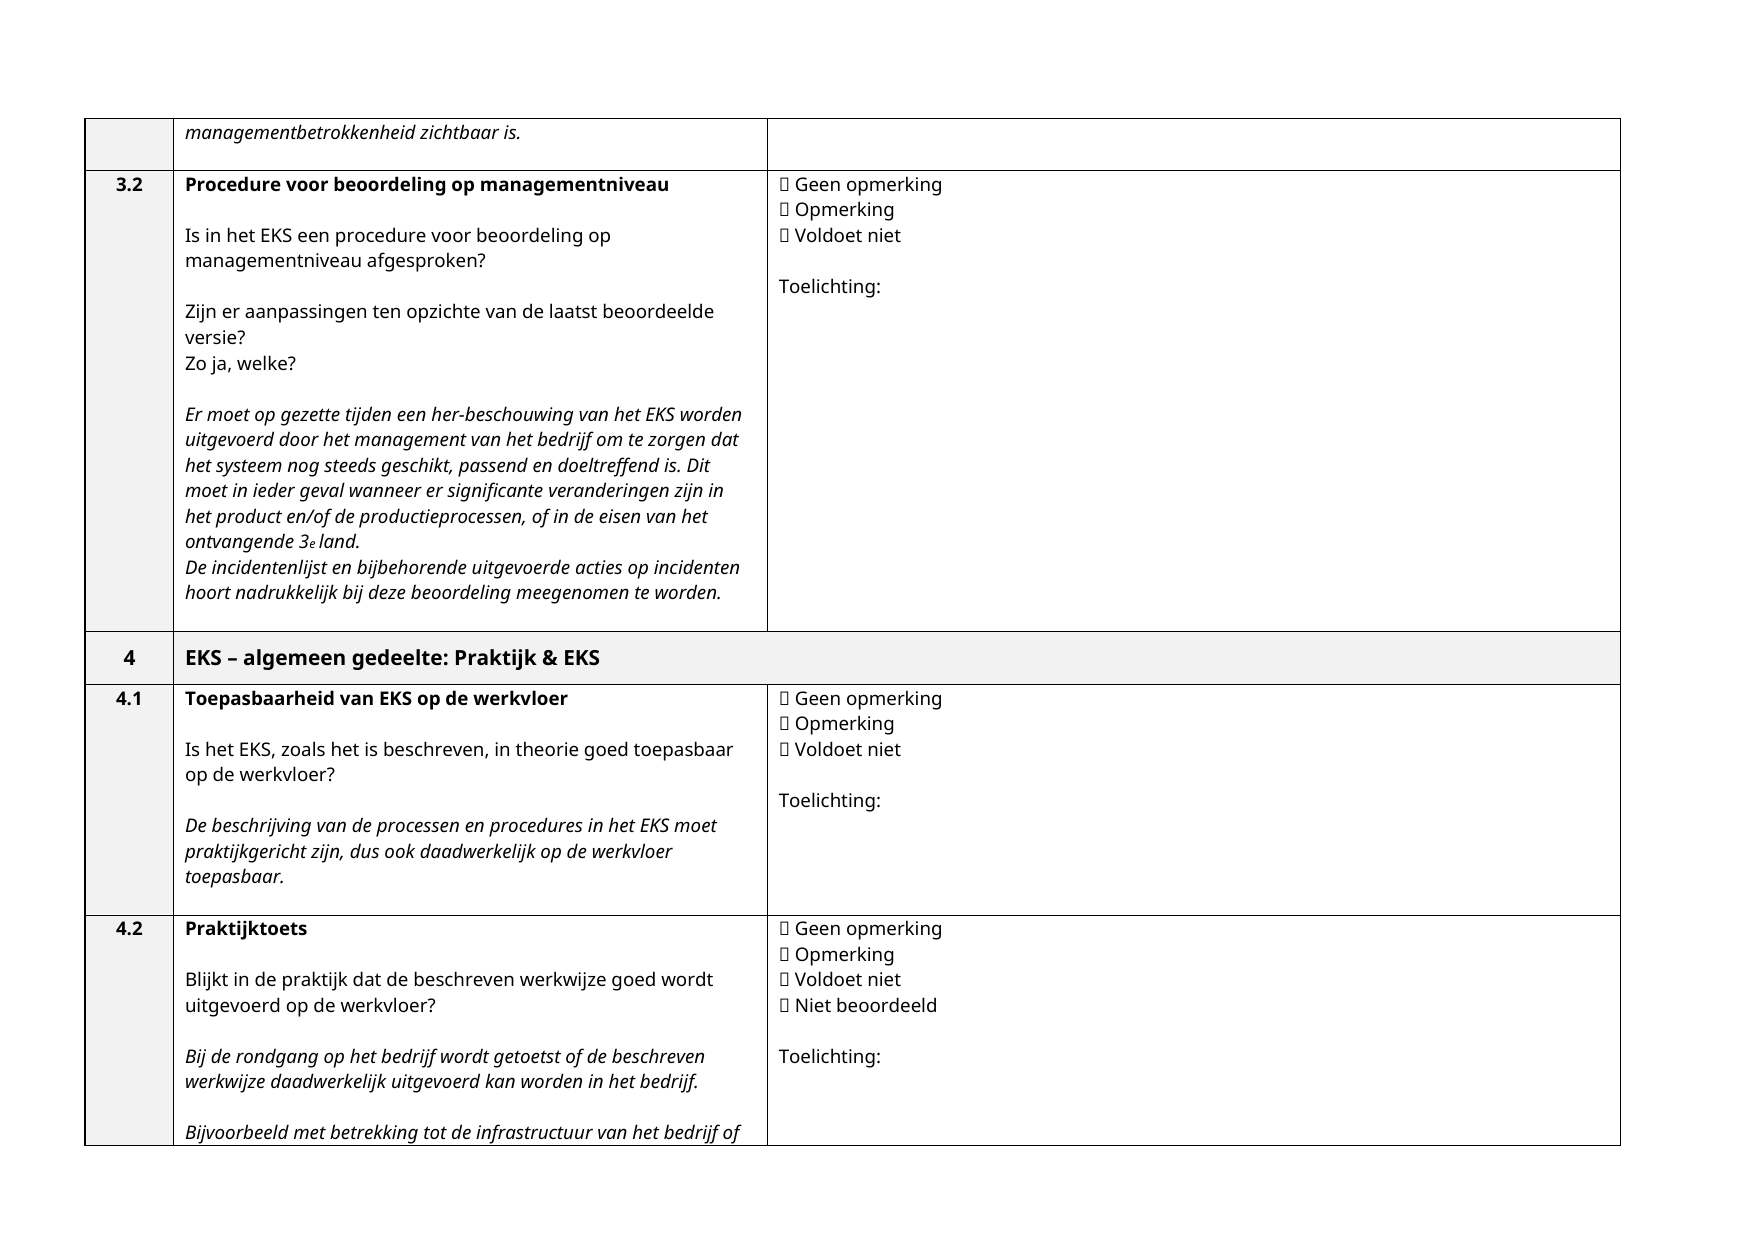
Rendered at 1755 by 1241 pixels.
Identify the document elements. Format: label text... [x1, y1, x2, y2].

table_cell EKS – algemeen gedeelte: Praktijk & EKS [174, 632, 1620, 684]
table_cell 4 [86, 632, 173, 684]
table_cell Toepasbaarheid van EKS op de werkvloer Is het EKS, zoals het is beschreven, in theorie goed toepasbaar op de werkvloer? De beschrijving van de processen en procedures in het EKS moet praktijkgericht zijn, dus ook daadwerkelijk op de werkvloer toepasbaar. [174, 685, 767, 914]
table_cell 4.1 [86, 685, 173, 914]
table_cell  Geen opmerking  Opmerking  Voldoet niet Toelichting: [768, 685, 1620, 914]
table_cell  Geen opmerking  Opmerking  Voldoet niet Toelichting: [768, 171, 1620, 631]
table_cell 3.2 [86, 171, 173, 631]
table_cell managementbetrokkenheid zichtbaar is. [174, 119, 767, 170]
table_cell Praktijktoets Blijkt in de praktijk dat de beschreven werkwijze goed wordt uitgevoerd op de werkvloer? Bij de rondgang op het bedrijf wordt getoetst of de beschreven werkwijze daadwerkelijk uitgevoerd kan worden in het bedrijf. Bijvoorbeeld met betrekking tot de infrastructuur van het bedrijf of [174, 916, 767, 1145]
table_cell 4.2 [86, 916, 173, 1145]
table_cell [86, 119, 173, 170]
table_cell [768, 119, 1620, 170]
table_cell Procedure voor beoordeling op managementniveau Is in het EKS een procedure voor beoordeling op managementniveau afgesproken? Zijn er aanpassingen ten opzichte van de laatst beoordeelde versie? Zo ja, welke? Er moet op gezette tijden een her-beschouwing van het EKS worden uitgevoerd door het management van het bedrijf om te zorgen dat het systeem nog steeds geschikt, passend en doeltreffend is. Dit moet in ieder geval wanneer er significante veranderingen zijn in het product en/of de productieprocessen, of in de eisen van het ontvangende 3e land. De incidentenlijst en bijbehorende uitgevoerde acties op incidenten hoort nadrukkelijk bij deze beoordeling meegenomen te worden. [174, 171, 767, 631]
table_cell  Geen opmerking  Opmerking  Voldoet niet  Niet beoordeeld Toelichting: [768, 916, 1620, 1145]
